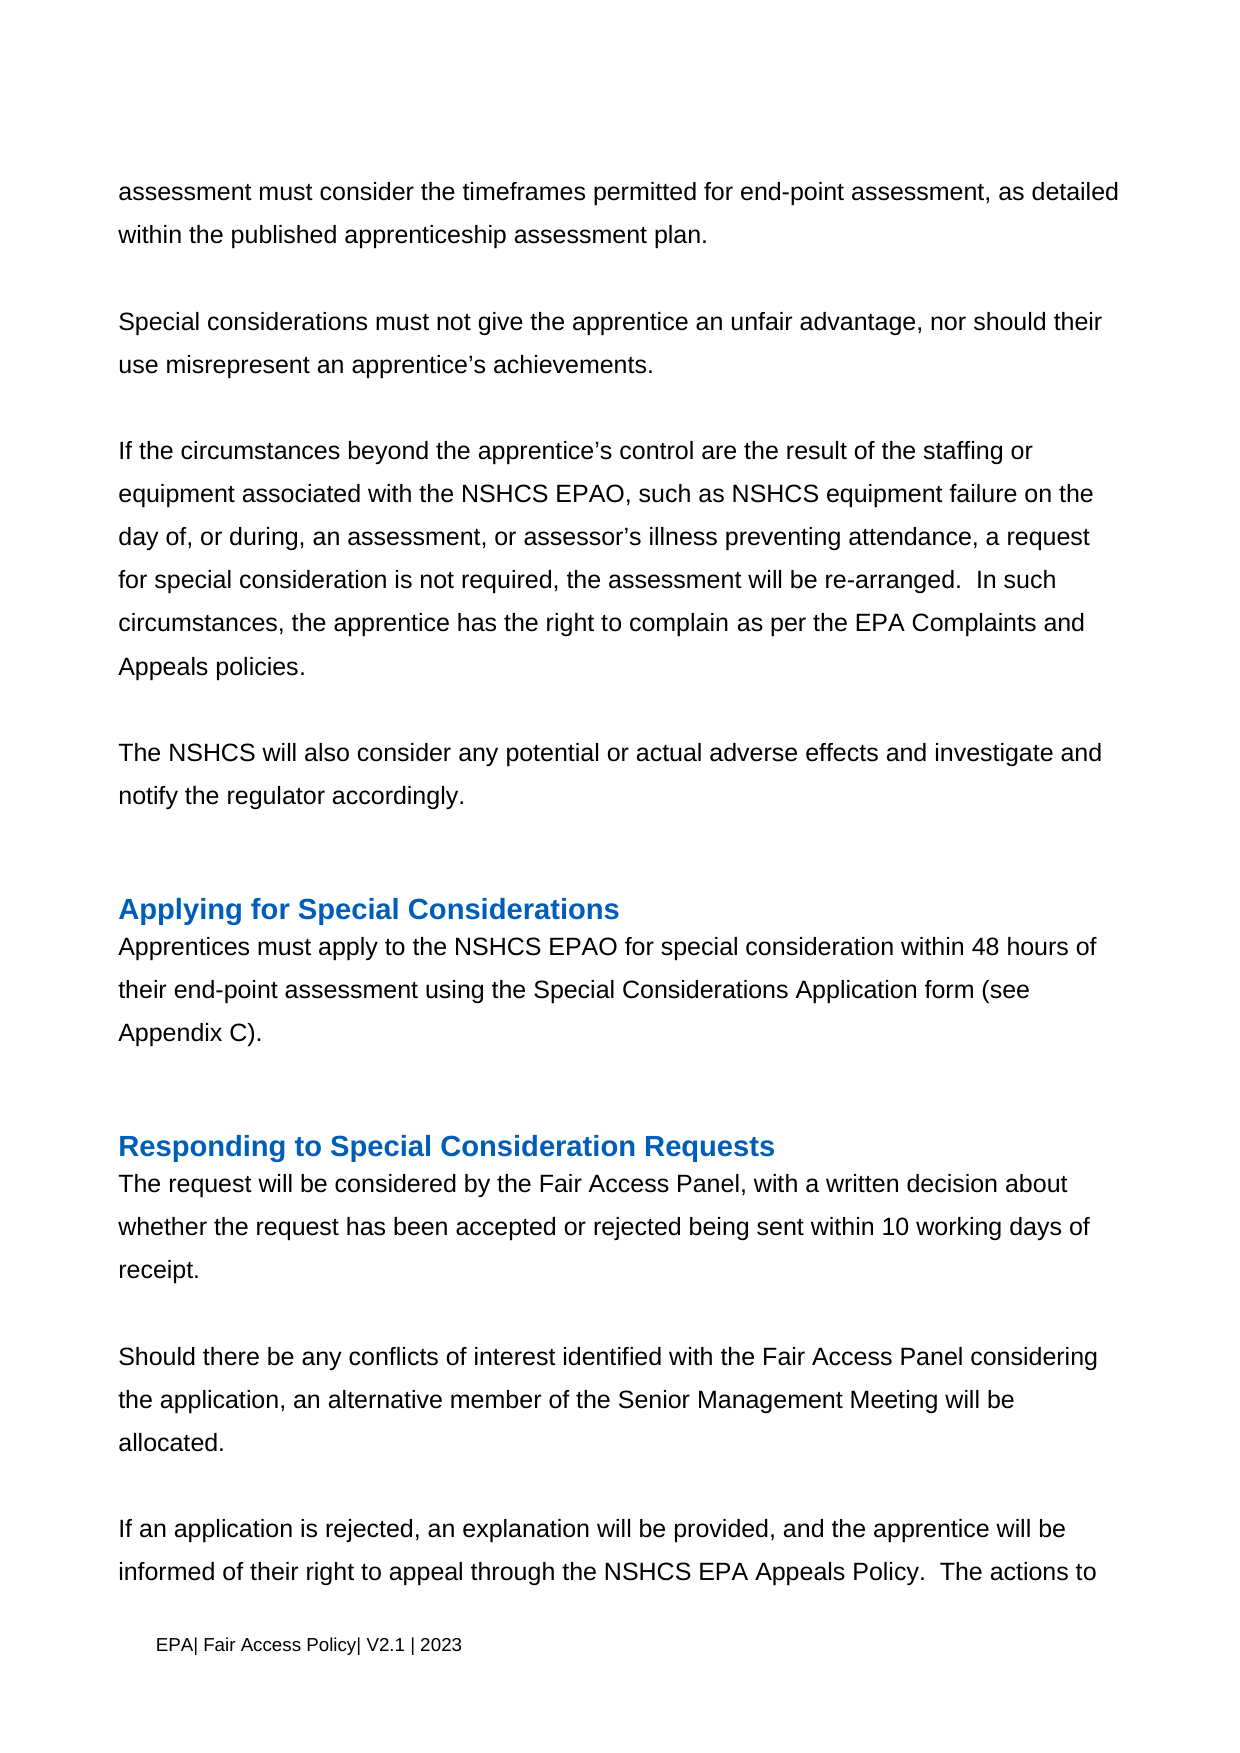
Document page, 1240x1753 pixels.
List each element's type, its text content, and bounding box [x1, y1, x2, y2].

text Special considerations must not give the apprentice an unfair advantage, nor should their use misrepresent an apprentice’s achievements. [118, 307, 1121, 378]
subtitle Applying for Special Considerations [118, 892, 1121, 926]
text Should there be any conflicts of interest identified with the Fair Access Panel considering the application, an alternative member of the Senior Management Meeting will be allocated. [118, 1342, 1121, 1457]
text The NSHCS will also consider any potential or actual adverse effects and investigate and notify the regulator accordingly. [118, 738, 1121, 810]
text If an application is rejected, an explanation will be provided, and the apprentice will be informed of their right to appeal through the NSHCS EPA Appeals Policy. The actions to [118, 1514, 1121, 1586]
text assessment must consider the timeframes permitted for end-point assessment, as detailed within the published apprenticeship assessment plan. [118, 177, 1121, 249]
text The request will be considered by the Fair Access Panel, with a written decision about whether the request has been accepted or rejected being sent within 10 working days of receipt. [118, 1169, 1121, 1284]
text If the circumstances beyond the apprentice’s control are the result of the staffing or equipment associated with the NSHCS EPAO, such as NSHCS equipment failure on the day of, or during, an assessment, or assessor’s illness preventing attendance, a request for special consideration is not required, the assessment will be re-arranged. In such circumstances, the apprentice has the right to complain as per the EPA Complaints and Appeals policies. [118, 436, 1121, 680]
text Apprentices must apply to the NSHCS EPAO for special consideration within 48 hours of their end-point assessment using the Special Considerations Application form (see Appendix C). [118, 932, 1121, 1047]
subtitle Responding to Special Consideration Requests [118, 1129, 1121, 1163]
